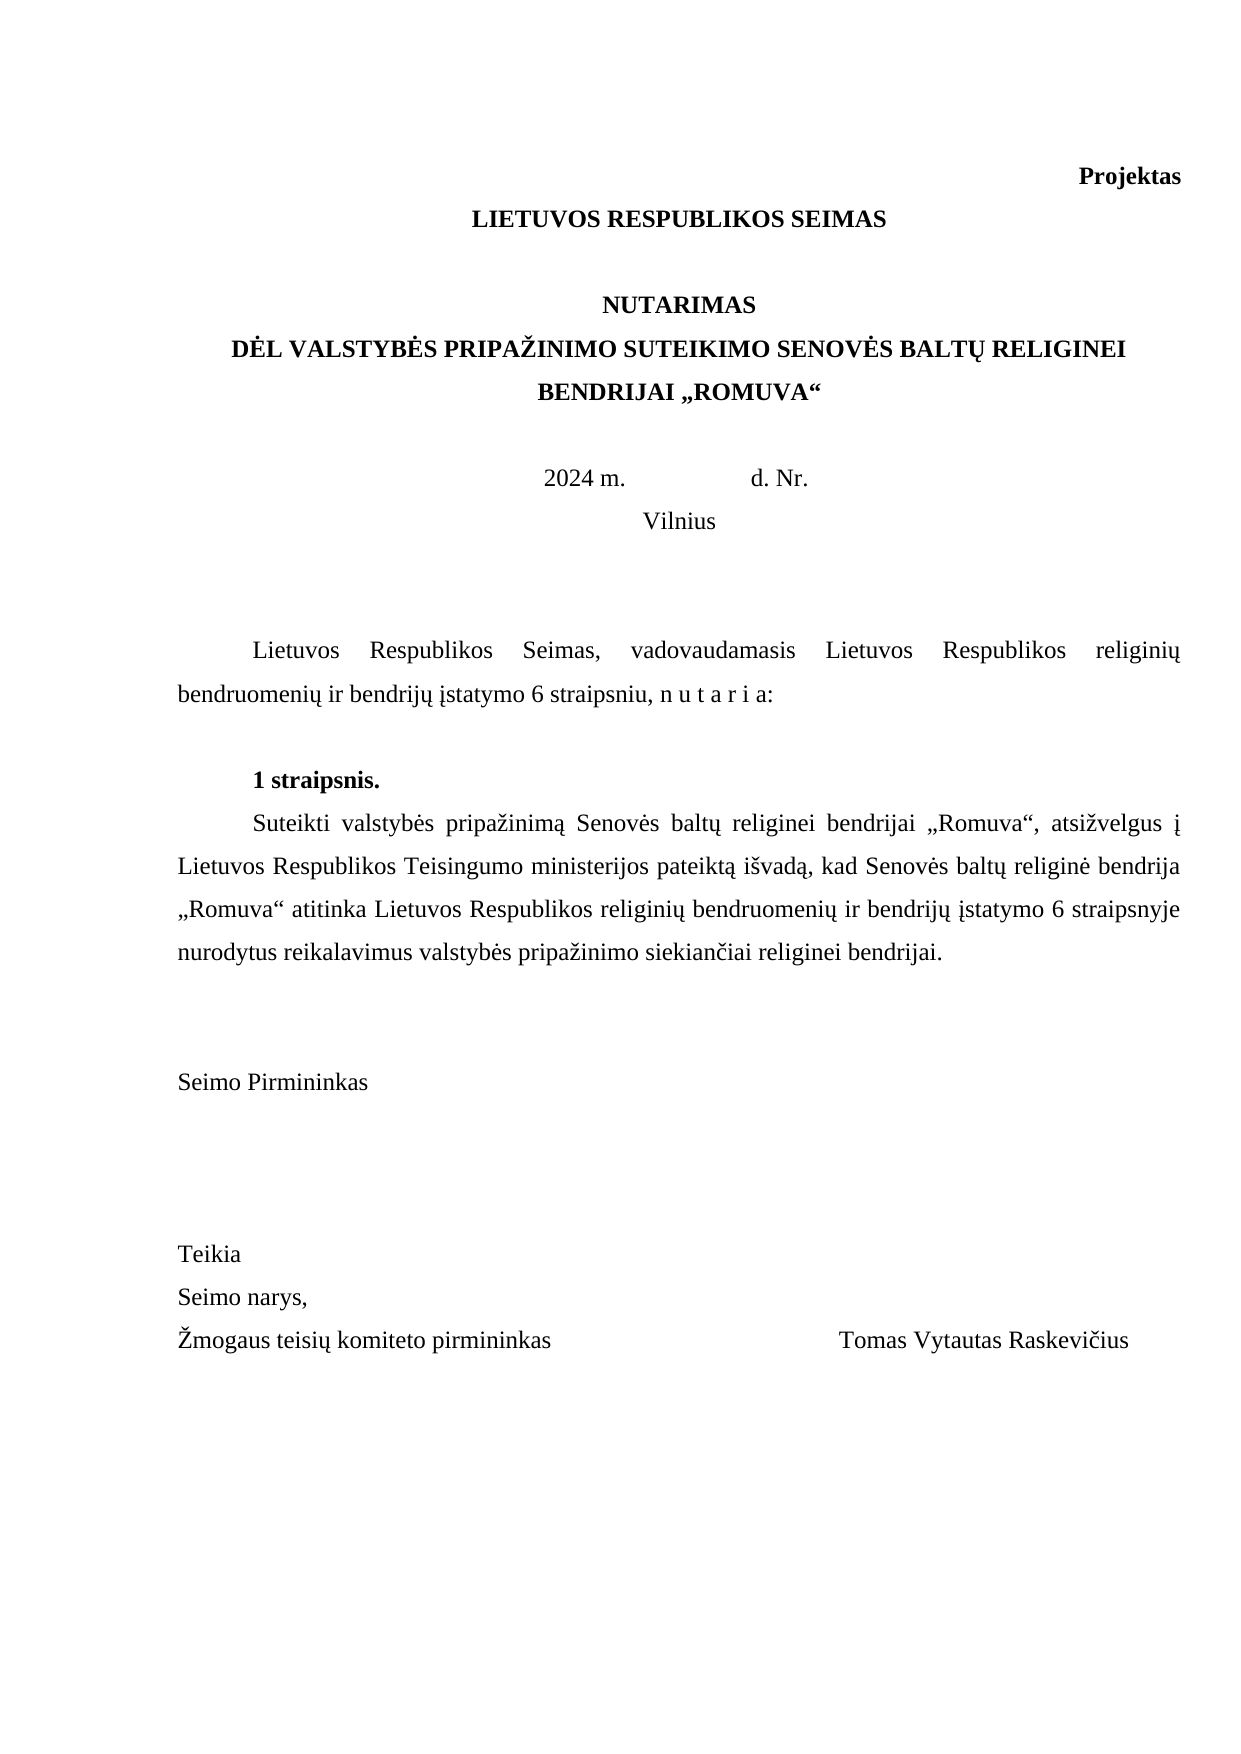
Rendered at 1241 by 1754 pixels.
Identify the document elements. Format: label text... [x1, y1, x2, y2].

subtitle NUTARIMAS [177, 291, 1181, 319]
text Žmogaus teisių komiteto pirmininkas Tomas Vytautas Raskevičius [177, 1326, 1167, 1354]
text Lietuvos Respublikos Seimas, vadovaudamasis Lietuvos Respublikos religinių bendruomenių ir bendrijų įstatymo 6 straipsniu, nutaria: [177, 636, 1181, 707]
text Seimo narys, [177, 1282, 1167, 1311]
text Seimo Pirmininkas [177, 1067, 1181, 1096]
text DĖL VALSTYBĖS PRIPAŽINIMO SUTEIKIMO SENOVĖS BALTŲ RELIGINEI BENDRIJAI „ROMUVA“ [177, 334, 1181, 406]
text 2024 m. d. Nr. Vilnius [177, 463, 1181, 535]
text Suteikti valstybės pripažinimą Senovės baltų religinei bendrijai „Romuva“, atsižvelgus į Lietuvos Respublikos Teisingumo ministerijos pateiktą išvadą, kad Senovės baltų religinė bendrija „Romuva“ atitinka Lietuvos Respublikos religinių bendruomenių ir bendrijų įstatymo 6 straipsnyje nurodytus reikalavimus valstybės pripažinimo siekiančiai religinei bendrijai. [177, 808, 1181, 966]
subtitle LIETUVOS RESPUBLIKOS SEIMAS [177, 204, 1181, 233]
subtitle Projektas [177, 161, 1181, 190]
text 1 straipsnis. [177, 765, 1181, 794]
text Teikia [177, 1239, 1181, 1268]
